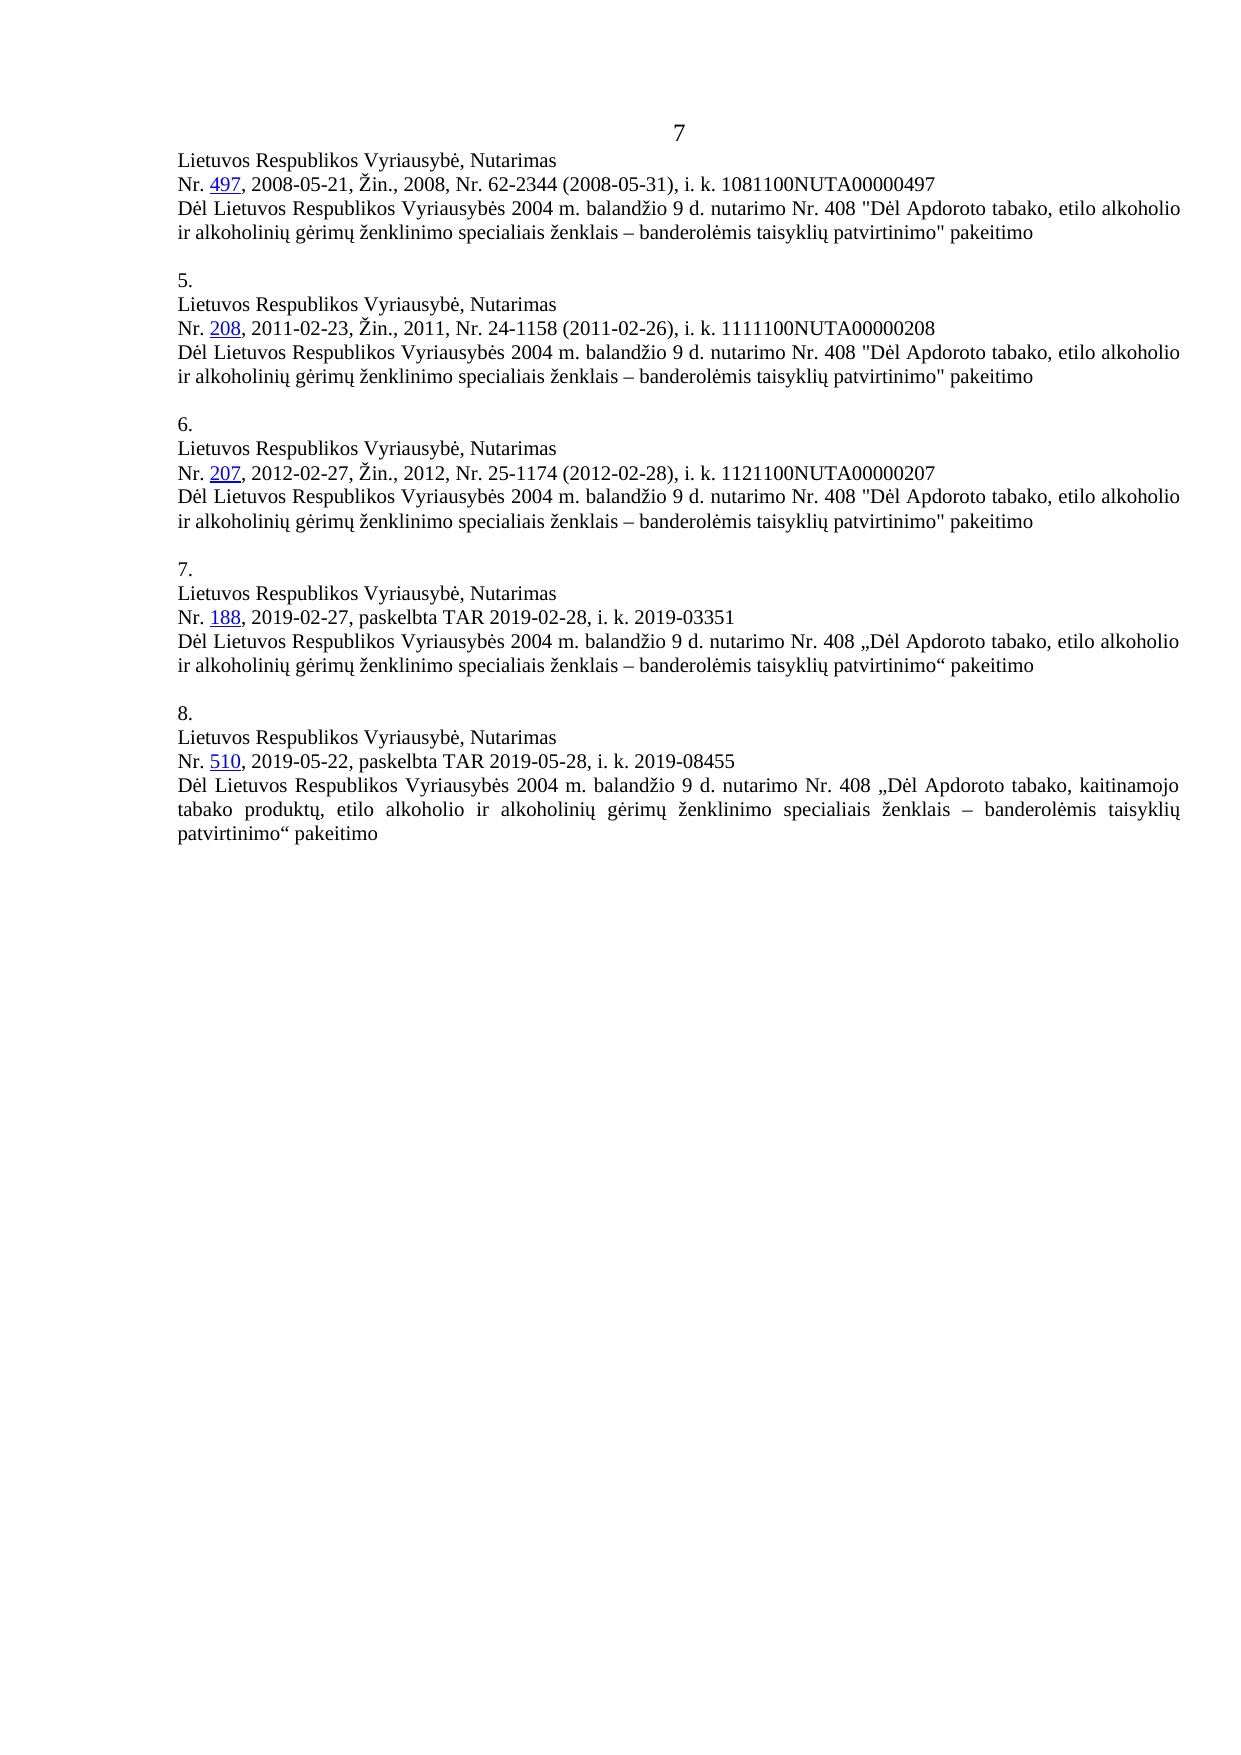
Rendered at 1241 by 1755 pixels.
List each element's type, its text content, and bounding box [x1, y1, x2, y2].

text Nr. 207, 2012-02-27, Žin., 2012, Nr. 25-1174 (2012-02-28), i. k. 1121100NUTA00000207 [177, 460, 1181, 484]
text Nr. 497, 2008-05-21, Žin., 2008, Nr. 62-2344 (2008-05-31), i. k. 1081100NUTA00000497 [177, 172, 1181, 196]
text 8. [177, 701, 1181, 725]
text Lietuvos Respublikos Vyriausybė, Nutarimas [177, 292, 1181, 316]
text Nr. 188, 2019-02-27, paskelbta TAR 2019-02-28, i. k. 2019-03351 [177, 605, 1181, 629]
text Dėl Lietuvos Respublikos Vyriausybės 2004 m. balandžio 9 d. nutarimo Nr. 408 "Dėl Apdoroto tabako, etilo alkoholio ir alkoholinių gėrimų ženklinimo specialiais ženklais – banderolėmis taisyklių patvirtinimo" pakeitimo [177, 196, 1181, 244]
text Nr. 208, 2011-02-23, Žin., 2011, Nr. 24-1158 (2011-02-26), i. k. 1111100NUTA00000208 [177, 316, 1181, 340]
text Lietuvos Respublikos Vyriausybė, Nutarimas [177, 581, 1181, 605]
text Dėl Lietuvos Respublikos Vyriausybės 2004 m. balandžio 9 d. nutarimo Nr. 408 „Dėl Apdoroto tabako, kaitinamojo tabako produktų, etilo alkoholio ir alkoholinių gėrimų ženklinimo specialiais ženklais – banderolėmis taisyklių patvirtinimo“ pakeitimo [177, 773, 1181, 845]
text Dėl Lietuvos Respublikos Vyriausybės 2004 m. balandžio 9 d. nutarimo Nr. 408 "Dėl Apdoroto tabako, etilo alkoholio ir alkoholinių gėrimų ženklinimo specialiais ženklais – banderolėmis taisyklių patvirtinimo" pakeitimo [177, 484, 1181, 533]
text 6. [177, 412, 1181, 436]
text Lietuvos Respublikos Vyriausybė, Nutarimas [177, 725, 1181, 749]
text Dėl Lietuvos Respublikos Vyriausybės 2004 m. balandžio 9 d. nutarimo Nr. 408 „Dėl Apdoroto tabako, etilo alkoholio ir alkoholinių gėrimų ženklinimo specialiais ženklais – banderolėmis taisyklių patvirtinimo“ pakeitimo [177, 629, 1181, 677]
text Dėl Lietuvos Respublikos Vyriausybės 2004 m. balandžio 9 d. nutarimo Nr. 408 "Dėl Apdoroto tabako, etilo alkoholio ir alkoholinių gėrimų ženklinimo specialiais ženklais – banderolėmis taisyklių patvirtinimo" pakeitimo [177, 340, 1181, 388]
text 7. [177, 557, 1181, 581]
text 5. [177, 268, 1181, 292]
text Lietuvos Respublikos Vyriausybė, Nutarimas [177, 148, 1181, 172]
text Nr. 510, 2019-05-22, paskelbta TAR 2019-05-28, i. k. 2019-08455 [177, 749, 1181, 773]
text Lietuvos Respublikos Vyriausybė, Nutarimas [177, 436, 1181, 460]
